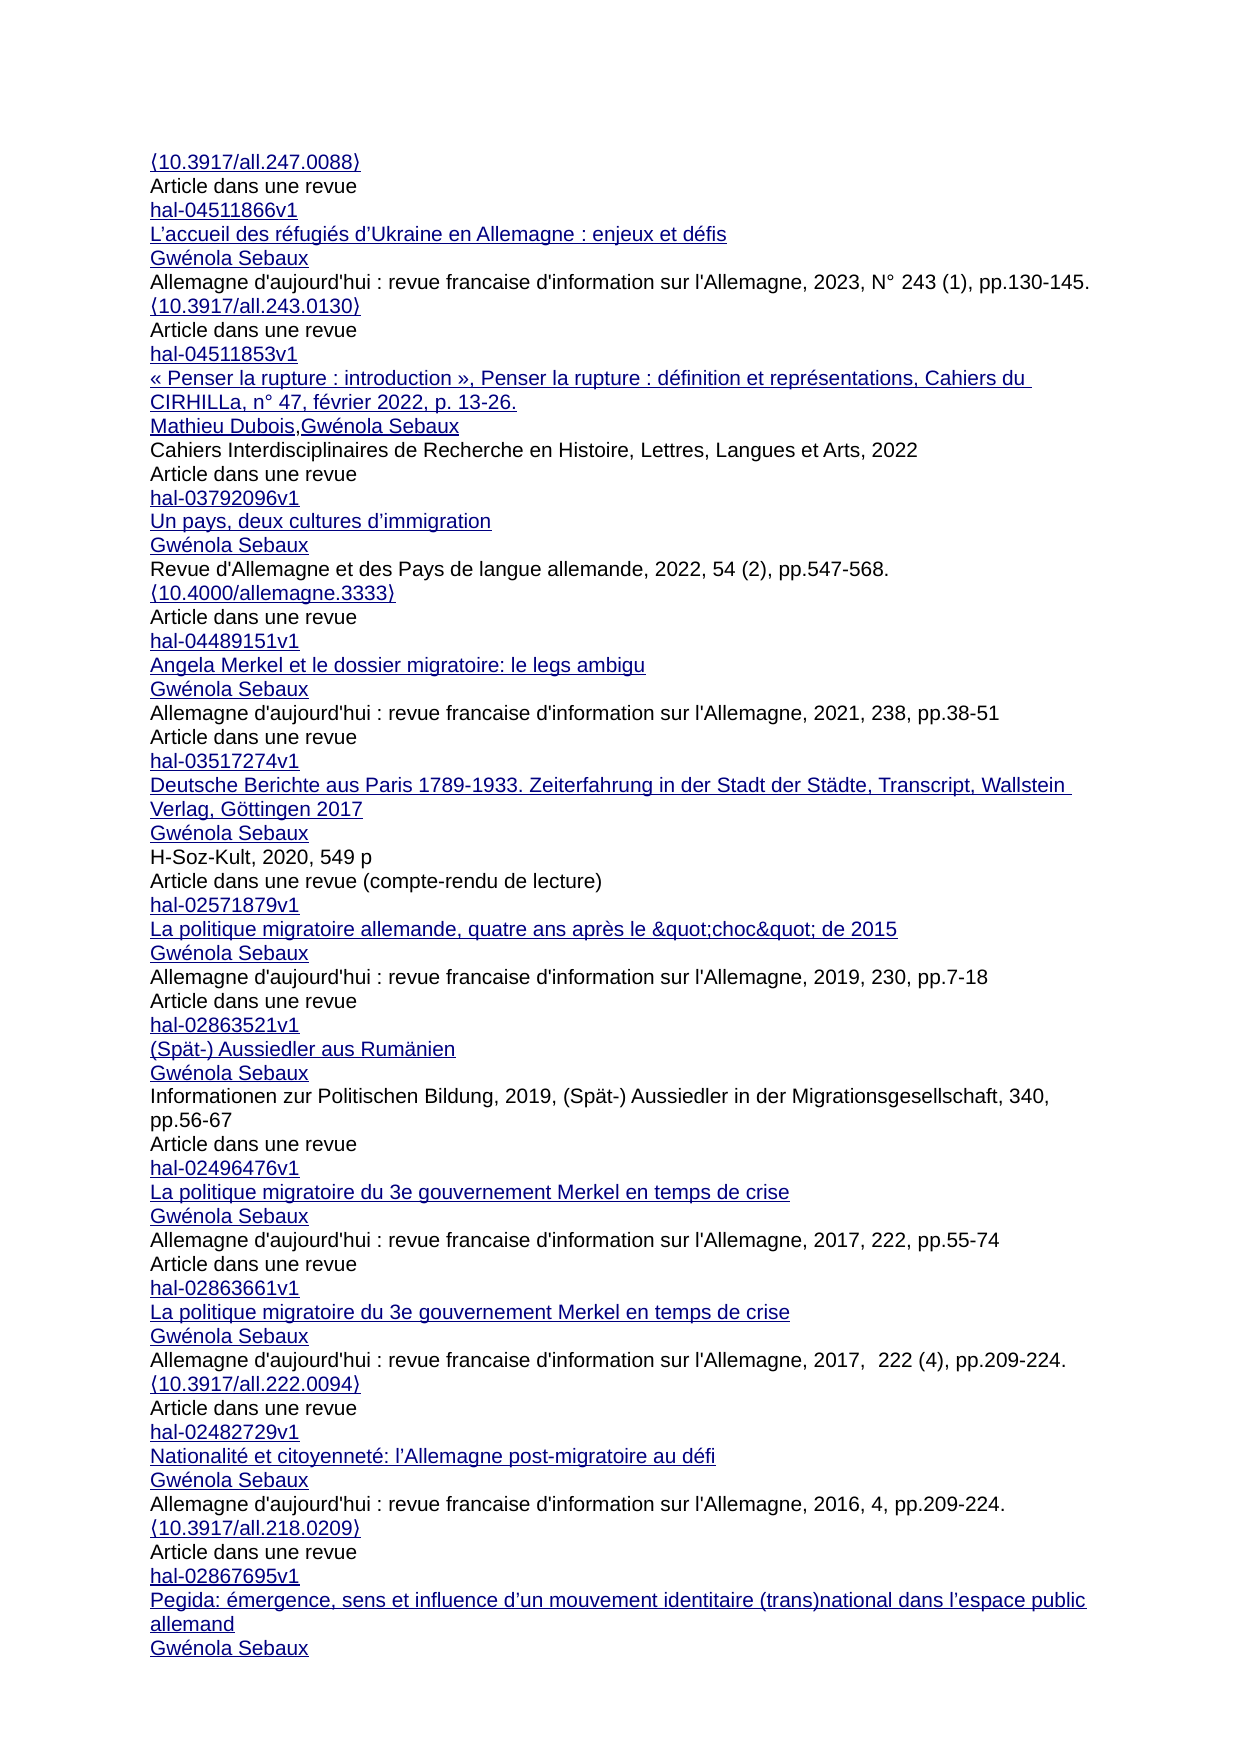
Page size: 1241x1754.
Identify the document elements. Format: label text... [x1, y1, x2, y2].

table_cell La politique migratoire du 3e gouvernement Merkel en temps de crise Gwénola Sebaux Allemagne d'aujourd'hui : revue francaise d'information sur l'Allemagne, 2017, 222, pp.55-74 Article dans une revue hal-02863661v1 [150, 1180, 1090, 1300]
table_cell La politique migratoire allemande, quatre ans après le &quot;choc&quot; de 2015 Gwénola Sebaux Allemagne d'aujourd'hui : revue francaise d'information sur l'Allemagne, 2019, 230, pp.7-18 Article dans une revue hal-02863521v1 [150, 917, 1090, 1036]
table_cell Nationalité et citoyenneté: l’Allemagne post-migratoire au défi Gwénola Sebaux Allemagne d'aujourd'hui : revue francaise d'information sur l'Allemagne, 2016, 4, pp.209-224. ⟨10.3917/all.218.0209⟩ Article dans une revue hal-02867695v1 [150, 1444, 1090, 1587]
table_cell (Spät-) Aussiedler aus Rumänien Gwénola Sebaux Informationen zur Politischen Bildung, 2019, (Spät-) Aussiedler in der Migrationsgesellschaft, 340, pp.56-67 Article dans une revue hal-02496476v1 [150, 1036, 1090, 1180]
table_cell Deutsche Berichte aus Paris 1789-1933. Zeiterfahrung in der Stadt der Städte, Transcript, Wallstein Verlag, Göttingen 2017 Gwénola Sebaux H-Soz-Kult, 2020, 549 p Article dans une revue (compte-rendu de lecture) hal-02571879v1 [150, 773, 1090, 917]
table_cell Pegida: émergence, sens et influence d’un mouvement identitaire (trans)national dans l’espace public allemand Gwénola Sebaux [150, 1588, 1090, 1659]
table_cell L’accueil des réfugiés d’Ukraine en Allemagne : enjeux et défis Gwénola Sebaux Allemagne d'aujourd'hui : revue francaise d'information sur l'Allemagne, 2023, N° 243 (1), pp.130-145. ⟨10.3917/all.243.0130⟩ Article dans une revue hal-04511853v1 [150, 222, 1090, 366]
table_cell La politique migratoire du 3e gouvernement Merkel en temps de crise Gwénola Sebaux Allemagne d'aujourd'hui : revue francaise d'information sur l'Allemagne, 2017, 222 (4), pp.209-224. ⟨10.3917/all.222.0094⟩ Article dans une revue hal-02482729v1 [150, 1300, 1090, 1444]
table_header ⟨10.3917/all.247.0088⟩ Article dans une revue hal-04511866v1 [150, 150, 1090, 222]
table_cell « Penser la rupture : introduction », Penser la rupture : définition et représentations, Cahiers du CIRHILLa, n° 47, février 2022, p. 13-26. Mathieu Dubois,Gwénola Sebaux Cahiers Interdisciplinaires de Recherche en Histoire, Lettres, Langues et Arts, 2022 Article dans une revue hal-03792096v1 [150, 366, 1090, 509]
table_cell Un pays, deux cultures d’immigration Gwénola Sebaux Revue d'Allemagne et des Pays de langue allemande, 2022, 54 (2), pp.547-568. ⟨10.4000/allemagne.3333⟩ Article dans une revue hal-04489151v1 [150, 509, 1090, 653]
table_cell Angela Merkel et le dossier migratoire: le legs ambigu Gwénola Sebaux Allemagne d'aujourd'hui : revue francaise d'information sur l'Allemagne, 2021, 238, pp.38-51 Article dans une revue hal-03517274v1 [150, 653, 1090, 773]
